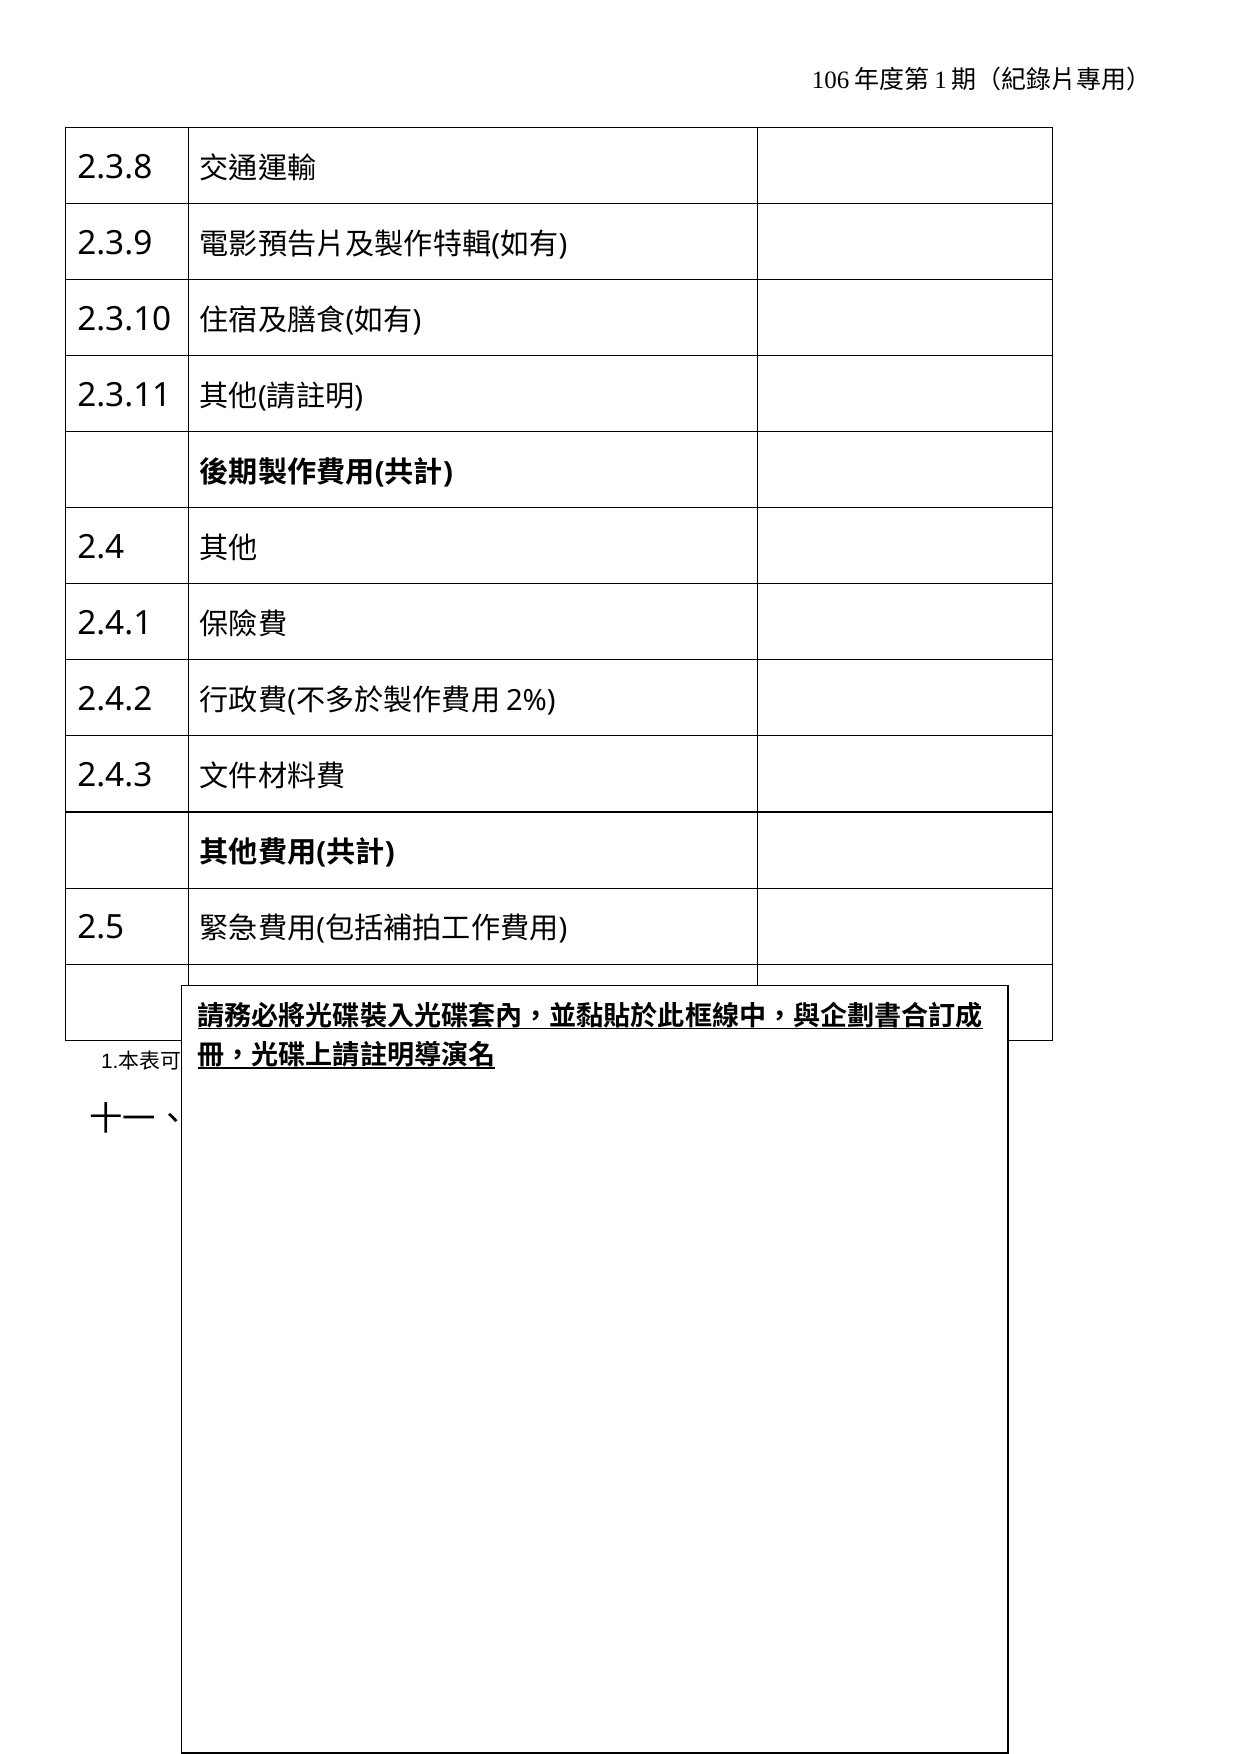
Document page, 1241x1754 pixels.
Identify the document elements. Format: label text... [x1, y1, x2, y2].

table_cell [758, 356, 1052, 431]
table_cell [758, 280, 1052, 355]
table_cell [758, 813, 1052, 887]
table_cell [758, 965, 1052, 1039]
table_cell [758, 889, 1052, 963]
table_cell 2.4.1 [66, 584, 188, 659]
text 1.本表可自行延展增列。 [1009, 1041, 1152, 1078]
table_cell 其他(請註明) [189, 356, 757, 431]
list 3～10分鐘與該提案有關之影片片花 [89, 1078, 181, 1153]
table_cell 2.4 [66, 508, 188, 583]
table_cell 電影預告片及製作特輯(如有) [189, 204, 757, 279]
list 3～10分鐘與該提案有關之影片片花 [1009, 1078, 1152, 1153]
table_cell 後期製作費用(共計) [189, 432, 757, 507]
table_cell [66, 965, 188, 1039]
table_cell 其他費用(共計) [189, 813, 757, 887]
table_cell 2.5 [66, 889, 188, 963]
table_cell [758, 128, 1052, 203]
table_cell [758, 204, 1052, 279]
table_cell 2.4.2 [66, 660, 188, 735]
table_cell [758, 432, 1052, 507]
table_cell 2.3.9 [66, 204, 188, 279]
table_cell 住宿及膳食(如有) [189, 280, 757, 355]
table_cell [66, 432, 188, 507]
table_cell [758, 508, 1052, 583]
table_cell [758, 660, 1052, 735]
table_cell 製作預算(總計) [189, 965, 757, 985]
table_cell [66, 813, 188, 887]
table_cell 交通運輸 [189, 128, 757, 203]
table_cell 2.3.11 [66, 356, 188, 431]
table_cell 其他 [189, 508, 757, 583]
table_cell 文件材料費 [189, 736, 757, 811]
table_cell [758, 736, 1052, 811]
table_cell 2.3.8 [66, 128, 188, 203]
text 請務必將光碟裝入光碟套內，並黏貼於此框線中，與企劃書合訂成冊，光碟上請註明導演名 [197, 994, 992, 1072]
table_cell 緊急費用(包括補拍工作費用) [189, 889, 757, 963]
table_cell 2.4.3 [66, 736, 188, 811]
table_cell 保險費 [189, 584, 757, 659]
table_cell 2.3.10 [66, 280, 188, 355]
text 1.本表可自行延展增列。 [89, 1041, 181, 1078]
table_cell 行政費(不多於製作費用2%) [189, 660, 757, 735]
table_cell [758, 584, 1052, 659]
